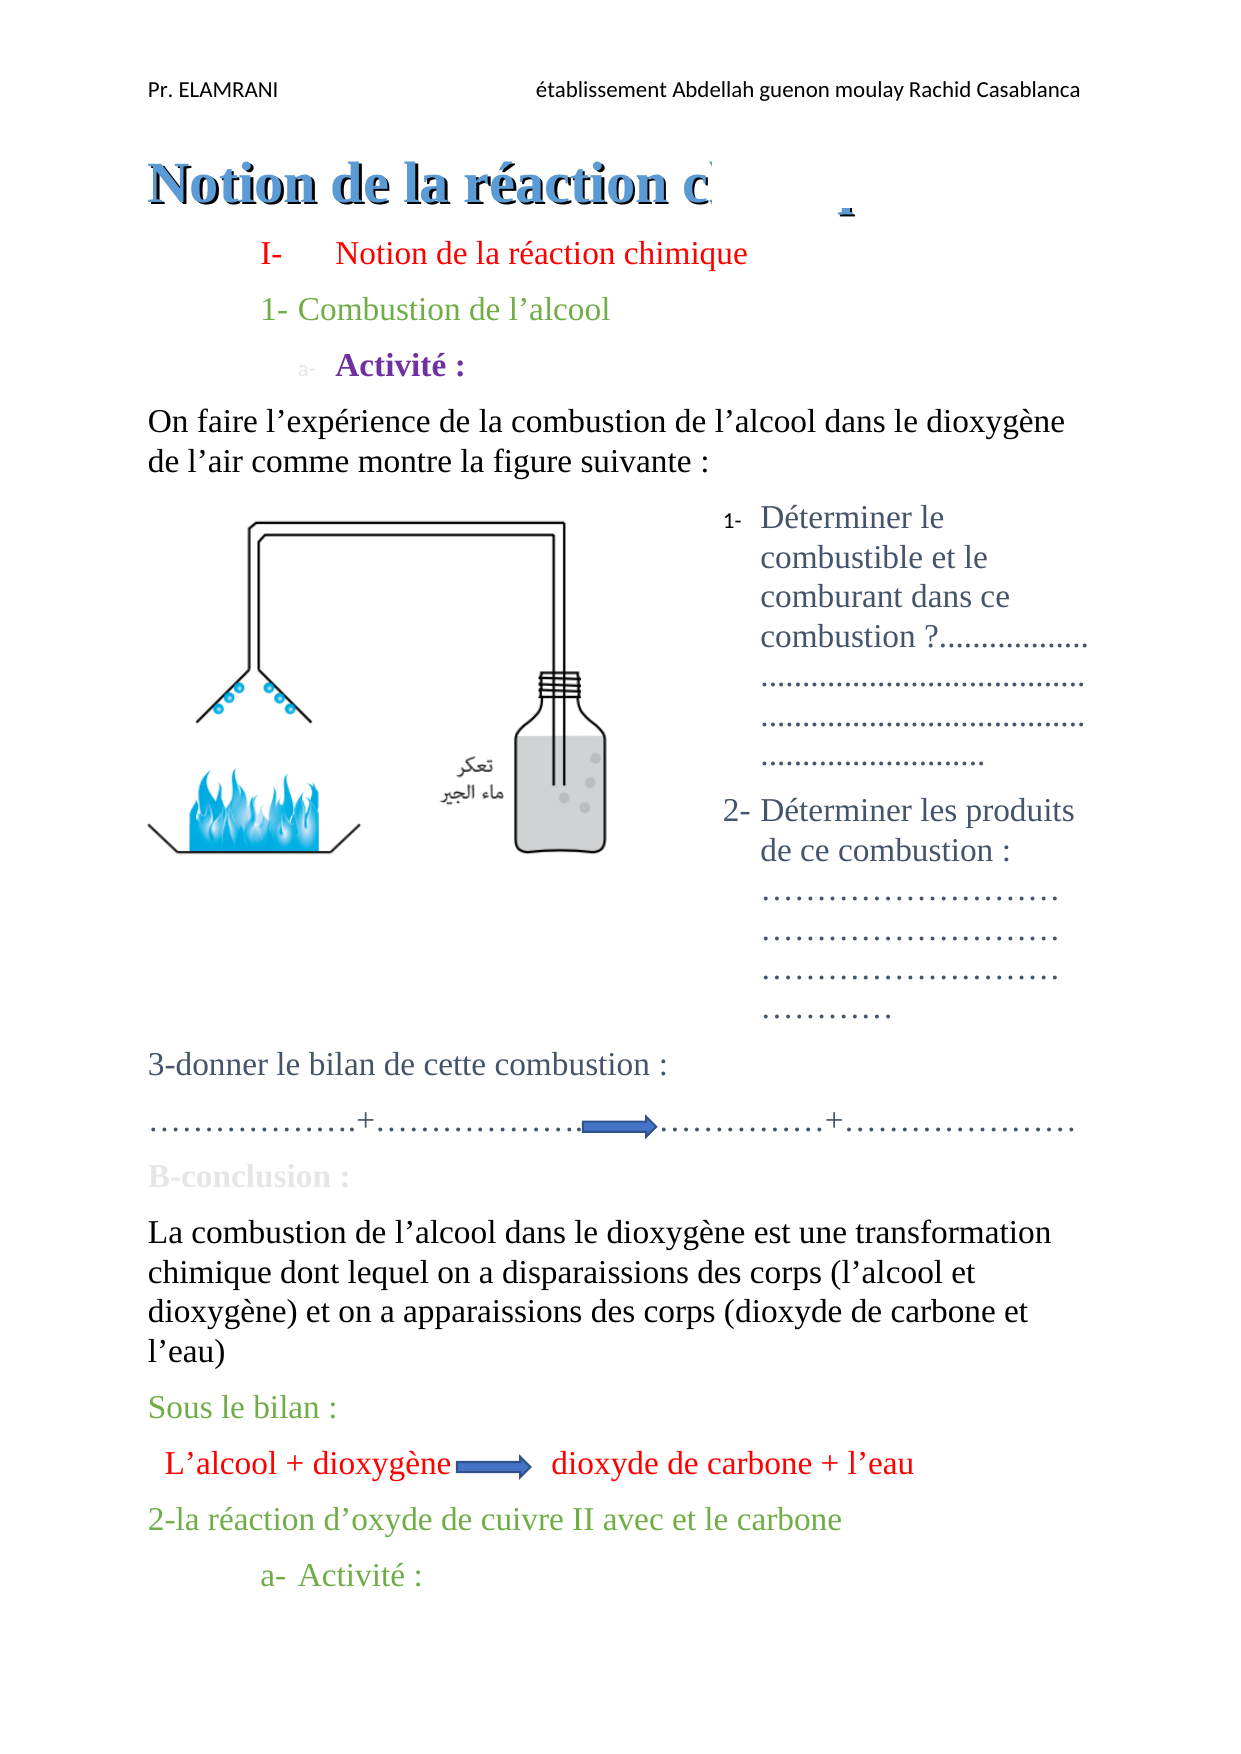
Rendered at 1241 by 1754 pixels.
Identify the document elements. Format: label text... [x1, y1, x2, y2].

list Déterminer les produits de ce combustion :………………………………………………………………………………… [723, 790, 1093, 1026]
text La combustion de l’alcool dans le dioxygène est une transformation chimique dont lequel on a disparaissions des corps (l’alcool et dioxygène) et on a apparaissions des corps (dioxyde de carbone et l’eau) [148, 1212, 1093, 1369]
text B-conclusion : [148, 1156, 1093, 1194]
list Déterminer le combustible et le comburant dans ce combustion ?........................................................................................................................... [723, 497, 1093, 773]
list Combustion de l’alcool [260, 289, 1093, 328]
text Notion de la réaction chimique [148, 105, 1240, 215]
list Activité : [298, 346, 1093, 384]
text 2-la réaction d’oxyde de cuivre II avec et le carbone [148, 1499, 1093, 1538]
text L’alcool + dioxygène dioxyde de carbone + l’eau [148, 1443, 1093, 1481]
text Sous le bilan : [148, 1387, 1093, 1425]
list Activité : [260, 1555, 1093, 1594]
text 3-donner le bilan de cette combustion : [148, 1044, 1093, 1082]
text ……………….+……………….. ……………+………………… [148, 1100, 1093, 1138]
list Notion de la réaction chimique [260, 233, 1093, 272]
text On faire l’expérience de la combustion de l’alcool dans le dioxygène de l’air comme montre la figure suivante : [148, 402, 1093, 479]
